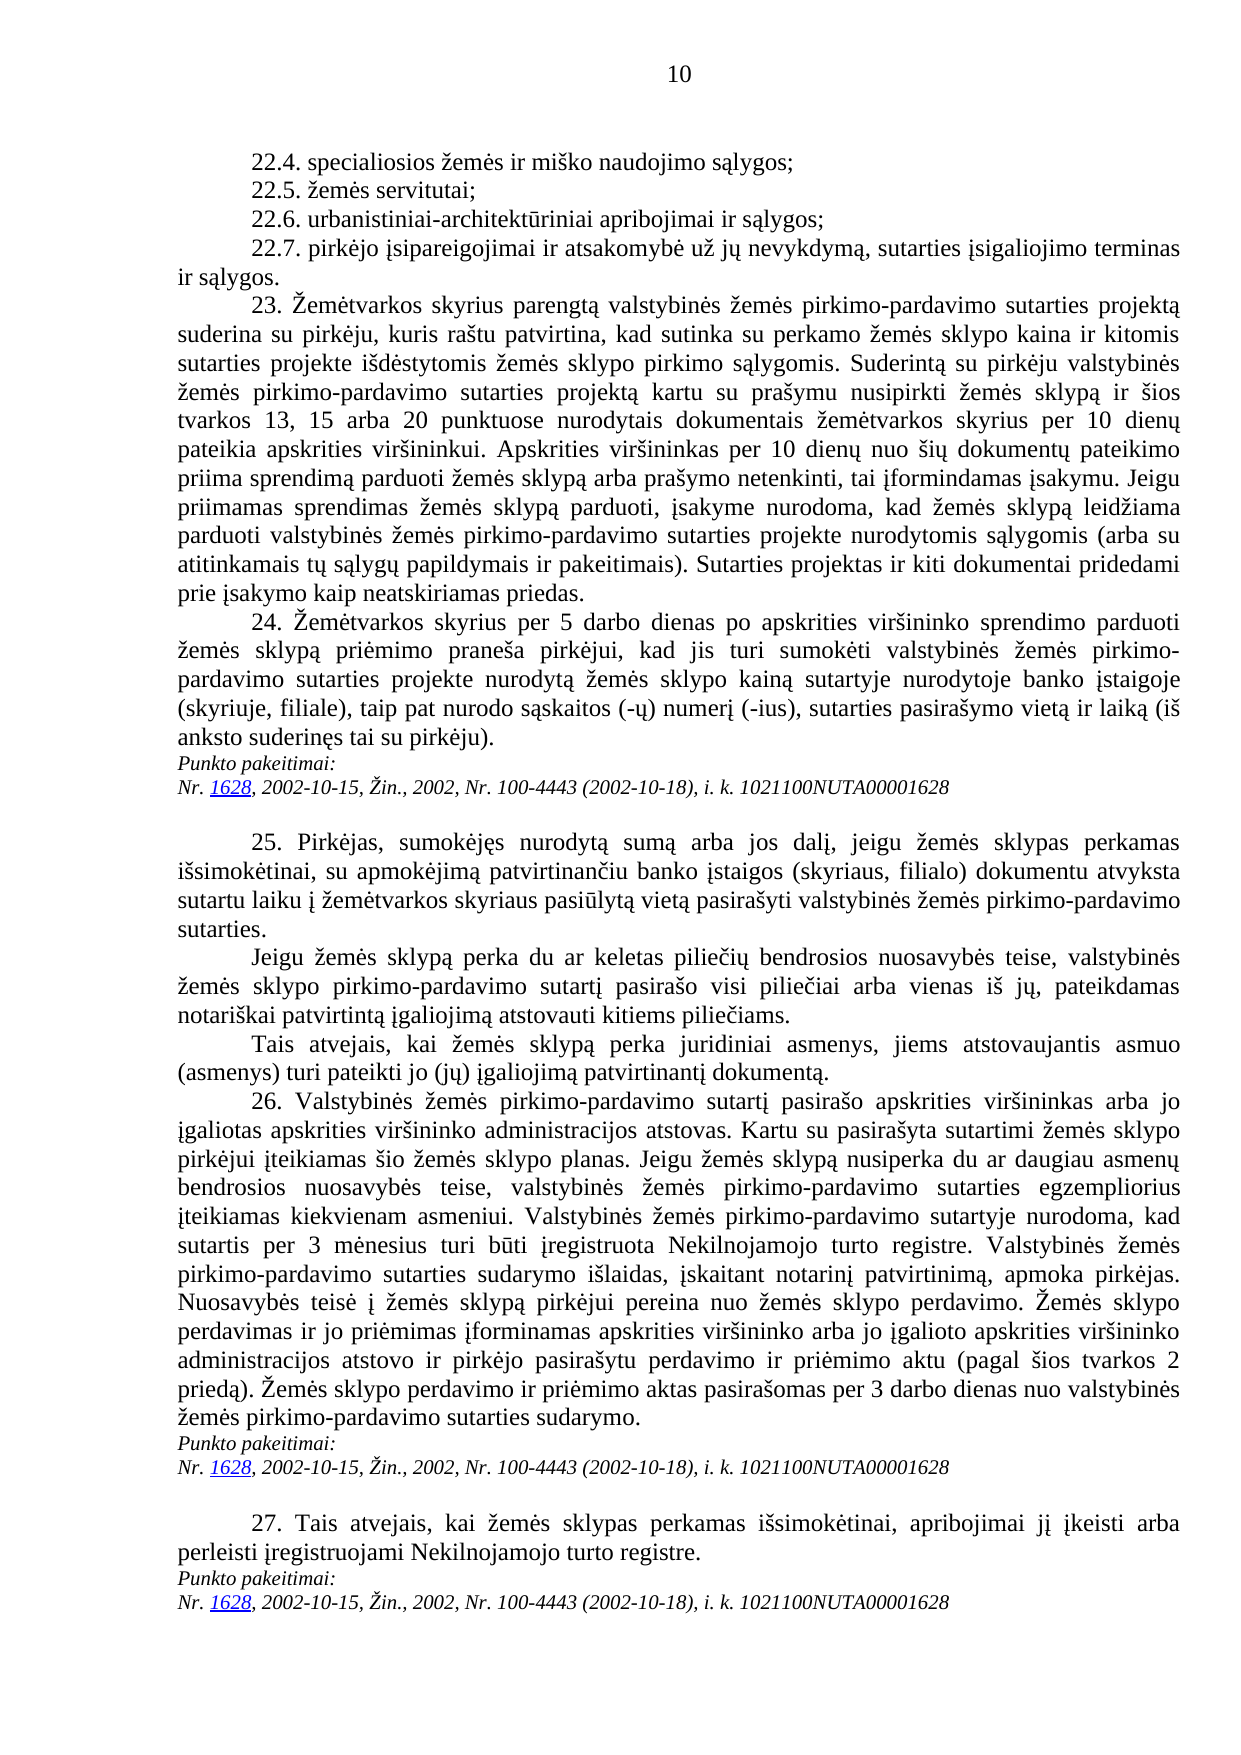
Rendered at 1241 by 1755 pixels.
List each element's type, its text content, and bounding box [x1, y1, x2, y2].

text Punkto pakeitimai: [177, 1566, 1181, 1590]
text 26. Valstybinės žemės pirkimo-pardavimo sutartį pasirašo apskrities viršininkas arba jo įgaliotas apskrities viršininko administracijos atstovas. Kartu su pasirašyta sutartimi žemės sklypo pirkėjui įteikiamas šio žemės sklypo planas. Jeigu žemės sklypą nusiperka du ar daugiau asmenų bendrosios nuosavybės teise, valstybinės žemės pirkimo-pardavimo sutarties egzempliorius įteikiamas kiekvienam asmeniui. Valstybinės žemės pirkimo-pardavimo sutartyje nurodoma, kad sutartis per 3 mėnesius turi būti įregistruota Nekilnojamojo turto registre. Valstybinės žemės pirkimo-pardavimo sutarties sudarymo išlaidas, įskaitant notarinį patvirtinimą, apmoka pirkėjas. Nuosavybės teisė į žemės sklypą pirkėjui pereina nuo žemės sklypo perdavimo. Žemės sklypo perdavimas ir jo priėmimas įforminamas apskrities viršininko arba jo įgalioto apskrities viršininko administracijos atstovo ir pirkėjo pasirašytu perdavimo ir priėmimo aktu (pagal šios tvarkos 2 priedą). Žemės sklypo perdavimo ir priėmimo aktas pasirašomas per 3 darbo dienas nuo valstybinės žemės pirkimo-pardavimo sutarties sudarymo. [177, 1086, 1181, 1431]
text Nr. 1628, 2002-10-15, Žin., 2002, Nr. 100-4443 (2002-10-18), i. k. 1021100NUTA00001628 [177, 1590, 1181, 1614]
text Punkto pakeitimai: [177, 751, 1181, 775]
text Nr. 1628, 2002-10-15, Žin., 2002, Nr. 100-4443 (2002-10-18), i. k. 1021100NUTA00001628 [177, 775, 1181, 799]
text 22.5. žemės servitutai; [177, 176, 1181, 204]
text 22.7. pirkėjo įsipareigojimai ir atsakomybė už jų nevykdymą, sutarties įsigaliojimo terminas ir sąlygos. [177, 233, 1181, 291]
text 22.6. urbanistiniai-architektūriniai apribojimai ir sąlygos; [177, 204, 1181, 233]
text 24. Žemėtvarkos skyrius per 5 darbo dienas po apskrities viršininko sprendimo parduoti žemės sklypą priėmimo praneša pirkėjui, kad jis turi sumokėti valstybinės žemės pirkimo-pardavimo sutarties projekte nurodytą žemės sklypo kainą sutartyje nurodytoje banko įstaigoje (skyriuje, filiale), taip pat nurodo sąskaitos (-ų) numerį (-ius), sutarties pasirašymo vietą ir laiką (iš anksto suderinęs tai su pirkėju). [177, 607, 1181, 751]
text Nr. 1628, 2002-10-15, Žin., 2002, Nr. 100-4443 (2002-10-18), i. k. 1021100NUTA00001628 [177, 1455, 1181, 1479]
text 22.4. specialiosios žemės ir miško naudojimo sąlygos; [177, 147, 1181, 176]
text 27. Tais atvejais, kai žemės sklypas perkamas išsimokėtinai, apribojimai jį įkeisti arba perleisti įregistruojami Nekilnojamojo turto registre. [177, 1508, 1181, 1566]
text Punkto pakeitimai: [177, 1431, 1181, 1455]
text 23. Žemėtvarkos skyrius parengtą valstybinės žemės pirkimo-pardavimo sutarties projektą suderina su pirkėju, kuris raštu patvirtina, kad sutinka su perkamo žemės sklypo kaina ir kitomis sutarties projekte išdėstytomis žemės sklypo pirkimo sąlygomis. Suderintą su pirkėju valstybinės žemės pirkimo-pardavimo sutarties projektą kartu su prašymu nusipirkti žemės sklypą ir šios tvarkos 13, 15 arba 20 punktuose nurodytais dokumentais žemėtvarkos skyrius per 10 dienų pateikia apskrities viršininkui. Apskrities viršininkas per 10 dienų nuo šių dokumentų pateikimo priima sprendimą parduoti žemės sklypą arba prašymo netenkinti, tai įformindamas įsakymu. Jeigu priimamas sprendimas žemės sklypą parduoti, įsakyme nurodoma, kad žemės sklypą leidžiama parduoti valstybinės žemės pirkimo-pardavimo sutarties projekte nurodytomis sąlygomis (arba su atitinkamais tų sąlygų papildymais ir pakeitimais). Sutarties projektas ir kiti dokumentai pridedami prie įsakymo kaip neatskiriamas priedas. [177, 291, 1181, 607]
text 25. Pirkėjas, sumokėjęs nurodytą sumą arba jos dalį, jeigu žemės sklypas perkamas išsimokėtinai, su apmokėjimą patvirtinančiu banko įstaigos (skyriaus, filialo) dokumentu atvyksta sutartu laiku į žemėtvarkos skyriaus pasiūlytą vietą pasirašyti valstybinės žemės pirkimo-pardavimo sutarties. [177, 827, 1181, 942]
text Jeigu žemės sklypą perka du ar keletas piliečių bendrosios nuosavybės teise, valstybinės žemės sklypo pirkimo-pardavimo sutartį pasirašo visi piliečiai arba vienas iš jų, pateikdamas notariškai patvirtintą įgaliojimą atstovauti kitiems piliečiams. [177, 942, 1181, 1029]
text Tais atvejais, kai žemės sklypą perka juridiniai asmenys, jiems atstovaujantis asmuo (asmenys) turi pateikti jo (jų) įgaliojimą patvirtinantį dokumentą. [177, 1029, 1181, 1086]
